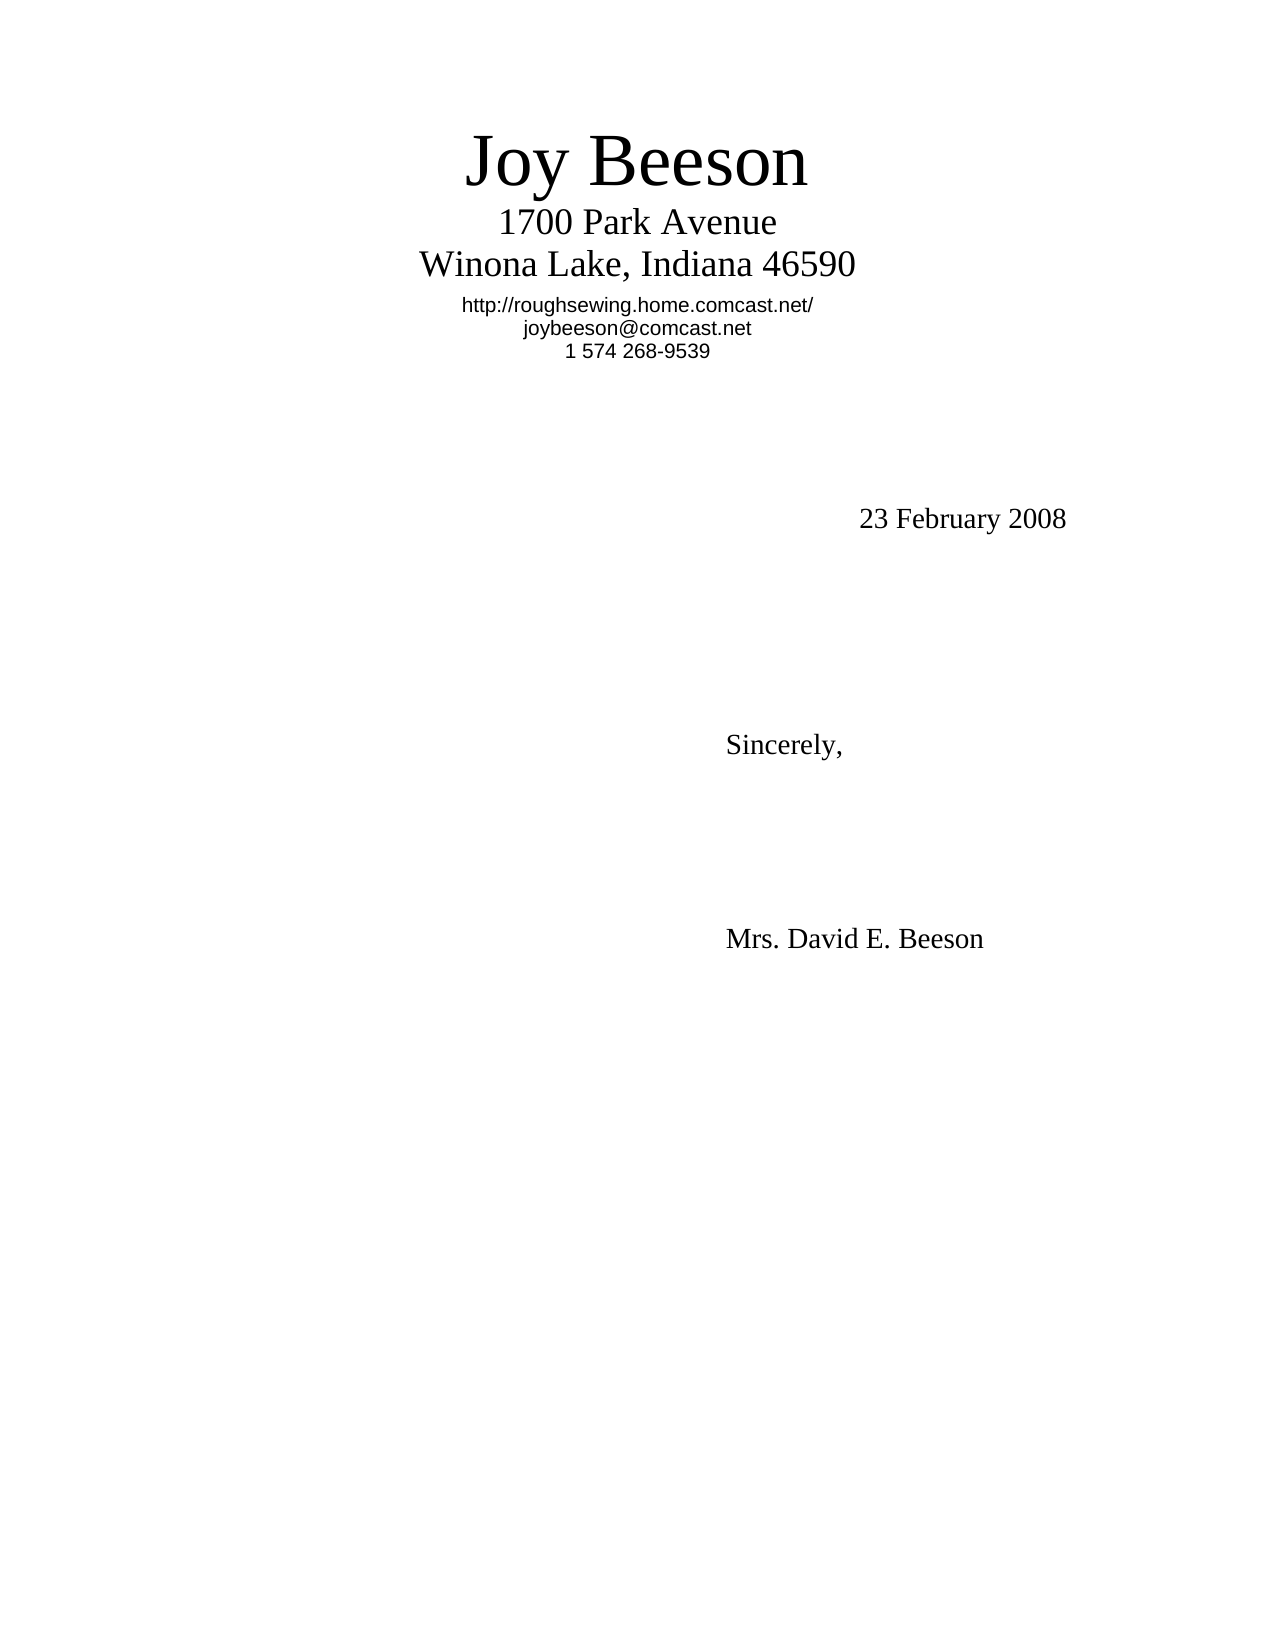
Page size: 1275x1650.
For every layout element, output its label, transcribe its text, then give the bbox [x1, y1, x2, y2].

text Winona Lake, Indiana 46590 [208, 243, 1066, 284]
text joybeeson@comcast.net [208, 317, 1066, 340]
text 23 February 2008 [208, 503, 1066, 535]
text Joy Beeson [208, 118, 1066, 201]
text Sincerely, [208, 729, 1066, 761]
text http://roughsewing.home.comcast.net/ [208, 293, 1066, 317]
text 1700 Park Avenue [208, 201, 1066, 243]
text Mrs. David E. Beeson [208, 922, 1066, 955]
text 1 574 268-9539 [208, 340, 1066, 363]
